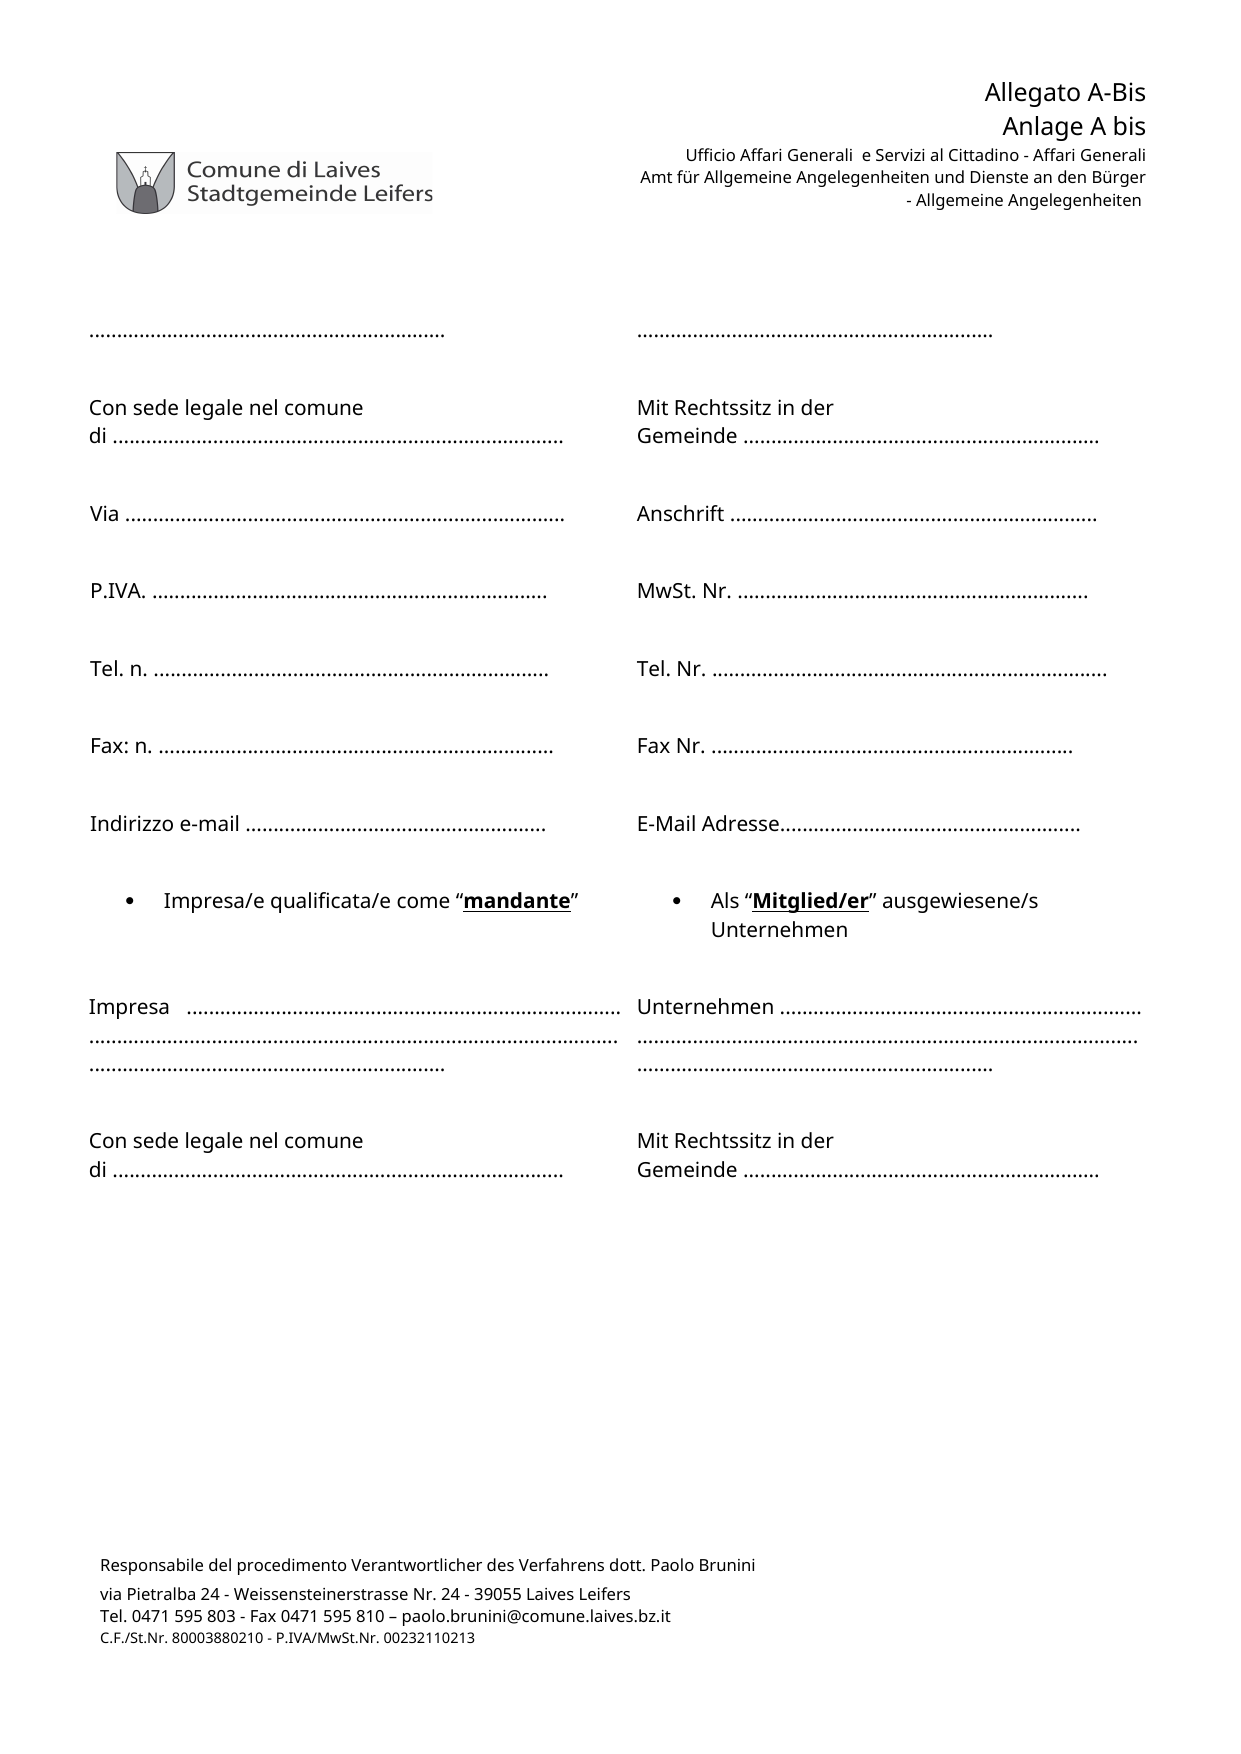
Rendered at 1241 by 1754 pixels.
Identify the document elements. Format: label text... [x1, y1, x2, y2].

table_cell Via ............................................................................... [83, 469, 629, 546]
table_cell Fax: n. ....................................................................... [83, 701, 629, 778]
table_cell Tel. n. ....................................................................... [83, 624, 629, 701]
table_cell ................................................................ [629, 285, 1149, 362]
table_cell Mit Rechtssitz in der Gemeinde ................................................................ [629, 363, 1149, 468]
table_cell Impresa ............................................................................................................................................................................................................................................. [83, 962, 629, 1096]
table_cell Con sede legale nel comune di ................................................................................. [83, 1096, 629, 1202]
table_cell Anschrift .................................................................. [629, 469, 1149, 546]
table_cell Tel. Nr. ....................................................................... [629, 624, 1149, 701]
table_cell Unternehmen ........................................................................................................................................................................................................................... [629, 962, 1149, 1096]
table_cell MwSt. Nr. ............................................................... [629, 546, 1149, 623]
table_cell ................................................................ [83, 285, 629, 362]
table_cell Als “Mitglied/er” ausgewiesene/s Unternehmen [629, 856, 1149, 962]
table_cell Mit Rechtssitz in der Gemeinde ................................................................ [629, 1096, 1149, 1202]
table_cell P.IVA. ....................................................................... [83, 546, 629, 623]
table_cell Impresa/e qualificata/e come “mandante” [83, 856, 629, 962]
table_cell E-Mail Adresse...................................................... [629, 779, 1149, 856]
picture [116, 152, 433, 214]
table_cell Fax Nr. ................................................................. [629, 701, 1149, 778]
table_cell Con sede legale nel comune di ................................................................................. [83, 363, 629, 468]
table_cell Indirizzo e-mail ...................................................... [83, 779, 629, 856]
